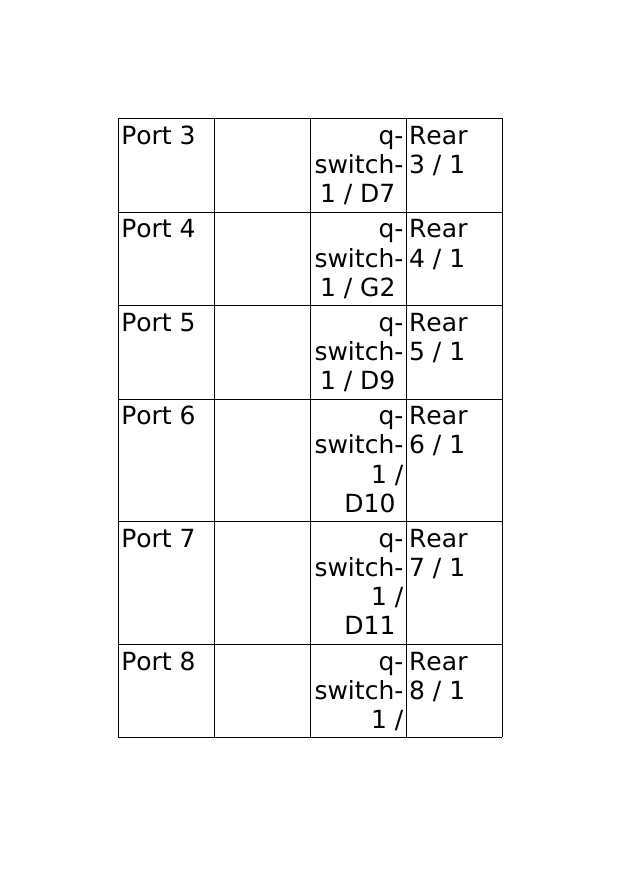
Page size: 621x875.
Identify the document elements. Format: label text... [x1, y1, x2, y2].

table_cell Port 8 [119, 645, 214, 737]
table_cell Port 7 [119, 522, 214, 644]
table_cell Rear 3 / 1 [407, 119, 502, 212]
table_cell q-switch-1 / D10 [311, 400, 406, 521]
table_cell [215, 645, 310, 737]
table_cell q-switch-1 / G2 [311, 213, 406, 305]
table_cell Rear 8 / 1 [407, 645, 502, 737]
table_cell q-switch-1 / D11 [311, 522, 406, 644]
table_cell [215, 522, 310, 644]
table_cell [215, 400, 310, 521]
table_cell Port 3 [119, 119, 214, 212]
table_cell [215, 119, 310, 212]
table_cell Port 6 [119, 400, 214, 521]
table_cell Rear 7 / 1 [407, 522, 502, 644]
table_cell Port 5 [119, 306, 214, 398]
table_cell [215, 213, 310, 305]
table_cell Rear 6 / 1 [407, 400, 502, 521]
table_cell Port 4 [119, 213, 214, 305]
table_cell q-switch-1 / D9 [311, 306, 406, 398]
table_cell q-switch-1 / [311, 645, 406, 737]
table_cell q-switch-1 / D7 [311, 119, 406, 212]
table_cell [215, 306, 310, 398]
table_cell Rear 4 / 1 [407, 213, 502, 305]
table_cell Rear 5 / 1 [407, 306, 502, 398]
